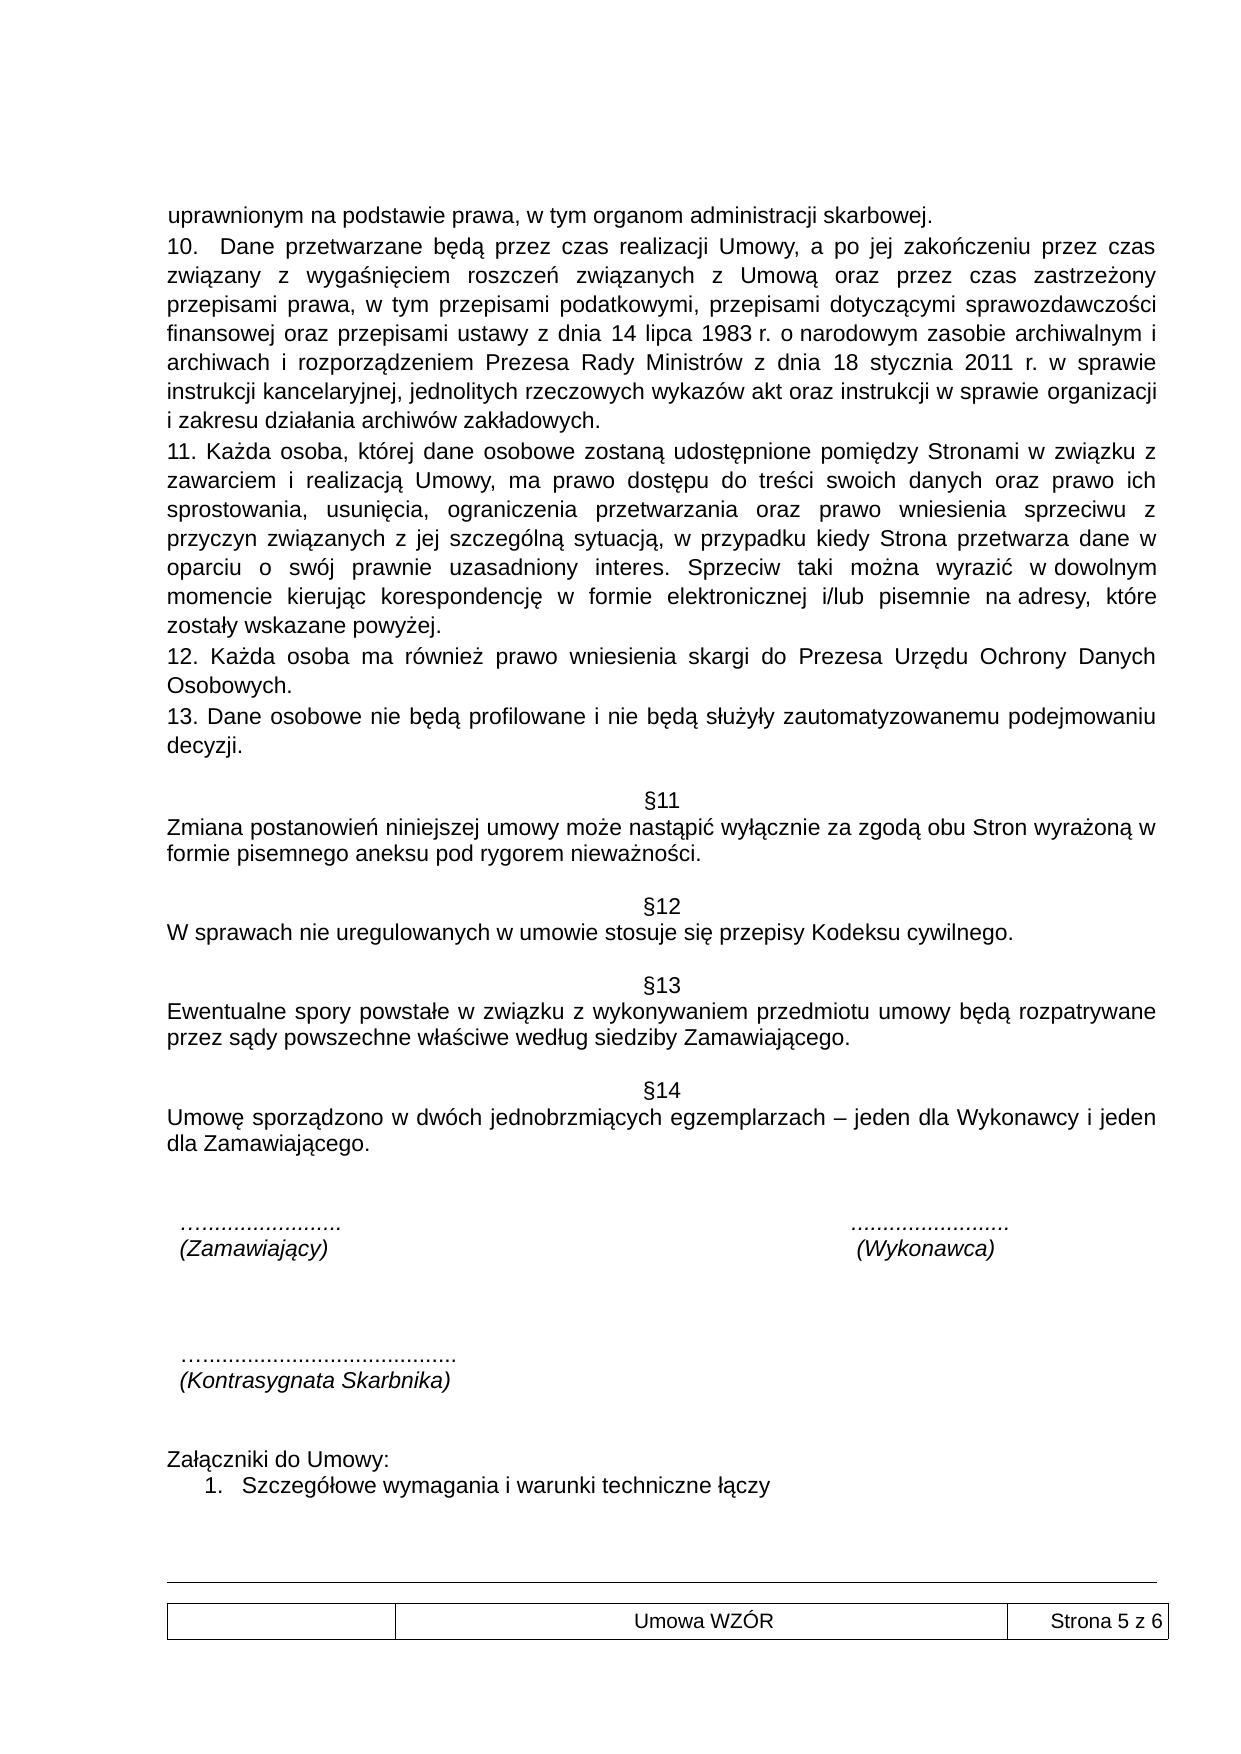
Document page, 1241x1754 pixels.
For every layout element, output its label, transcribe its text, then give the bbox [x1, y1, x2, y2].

subtitle 13. Dane osobowe nie będą profilowane i nie będą służyły zautomatyzowanemu podejmowaniu decyzji. [167, 703, 1157, 758]
text Ewentualne spory powstałe w związku z wykonywaniem przedmiotu umowy będą rozpatrywane przez sądy powszechne właściwe według siedziby Zamawiającego. [167, 998, 1157, 1051]
subtitle uprawnionym na podstawie prawa, w tym organom administracji skarbowej. [168, 202, 1157, 229]
text …........................................ [167, 1341, 1157, 1367]
subtitle 12. Każda osoba ma również prawo wniesienia skargi do Prezesa Urzędu Ochrony Danych Osobowych. [167, 643, 1157, 698]
text Zmiana postanowień niniejszej umowy może nastąpić wyłącznie za zgodą obu Stron wyrażoną w formie pisemnego aneksu pod rygorem nieważności. [167, 813, 1157, 866]
text §12 [167, 893, 1157, 919]
text (Zamawiający) (Wykonawca) [167, 1235, 1157, 1262]
text (Kontrasygnata Skarbnika) [167, 1367, 1157, 1393]
subtitle 11. Każda osoba, której dane osobowe zostaną udostępnione pomiędzy Stronami w związku z zawarciem i realizacją Umowy, ma prawo dostępu do treści swoich danych oraz prawo ich sprostowania, usunięcia, ograniczenia przetwarzania oraz prawo wniesienia sprzeciwu z przyczyn związanych z jej szczególną sytuacją, w przypadku kiedy Strona przetwarza dane w oparciu o swój prawnie uzasadniony interes. Sprzeciw taki można wyrazić w dowolnym momencie kierując korespondencję w formie elektronicznej i/lub pisemnie na adresy, które zostały wskazane powyżej. [167, 438, 1157, 638]
text …...................... ......................... [167, 1209, 1157, 1235]
list Szczegółowe wymagania i warunki techniczne łączy [204, 1472, 1157, 1499]
text Umowę sporządzono w dwóch jednobrzmiących egzemplarzach – jeden dla Wykonawcy i jeden dla Zamawiającego. [167, 1103, 1157, 1156]
text §13 [167, 972, 1157, 998]
text Załączniki do Umowy: [167, 1446, 1157, 1472]
subtitle 10. Dane przetwarzane będą przez czas realizacji Umowy, a po jej zakończeniu przez czas związany z wygaśnięciem roszczeń związanych z Umową oraz przez czas zastrzeżony przepisami prawa, w tym przepisami podatkowymi, przepisami dotyczącymi sprawozdawczości finansowej oraz przepisami ustawy z dnia 14 lipca 1983 r. o narodowym zasobie archiwalnym i archiwach i rozporządzeniem Prezesa Rady Ministrów z dnia 18 stycznia 2011 r. w sprawie instrukcji kancelaryjnej, jednolitych rzeczowych wykazów akt oraz instrukcji w sprawie organizacji i zakresu działania archiwów zakładowych. [167, 233, 1157, 433]
text W sprawach nie uregulowanych w umowie stosuje się przepisy Kodeksu cywilnego. [167, 919, 1157, 945]
text §11 [167, 787, 1157, 813]
text §14 [167, 1077, 1157, 1103]
